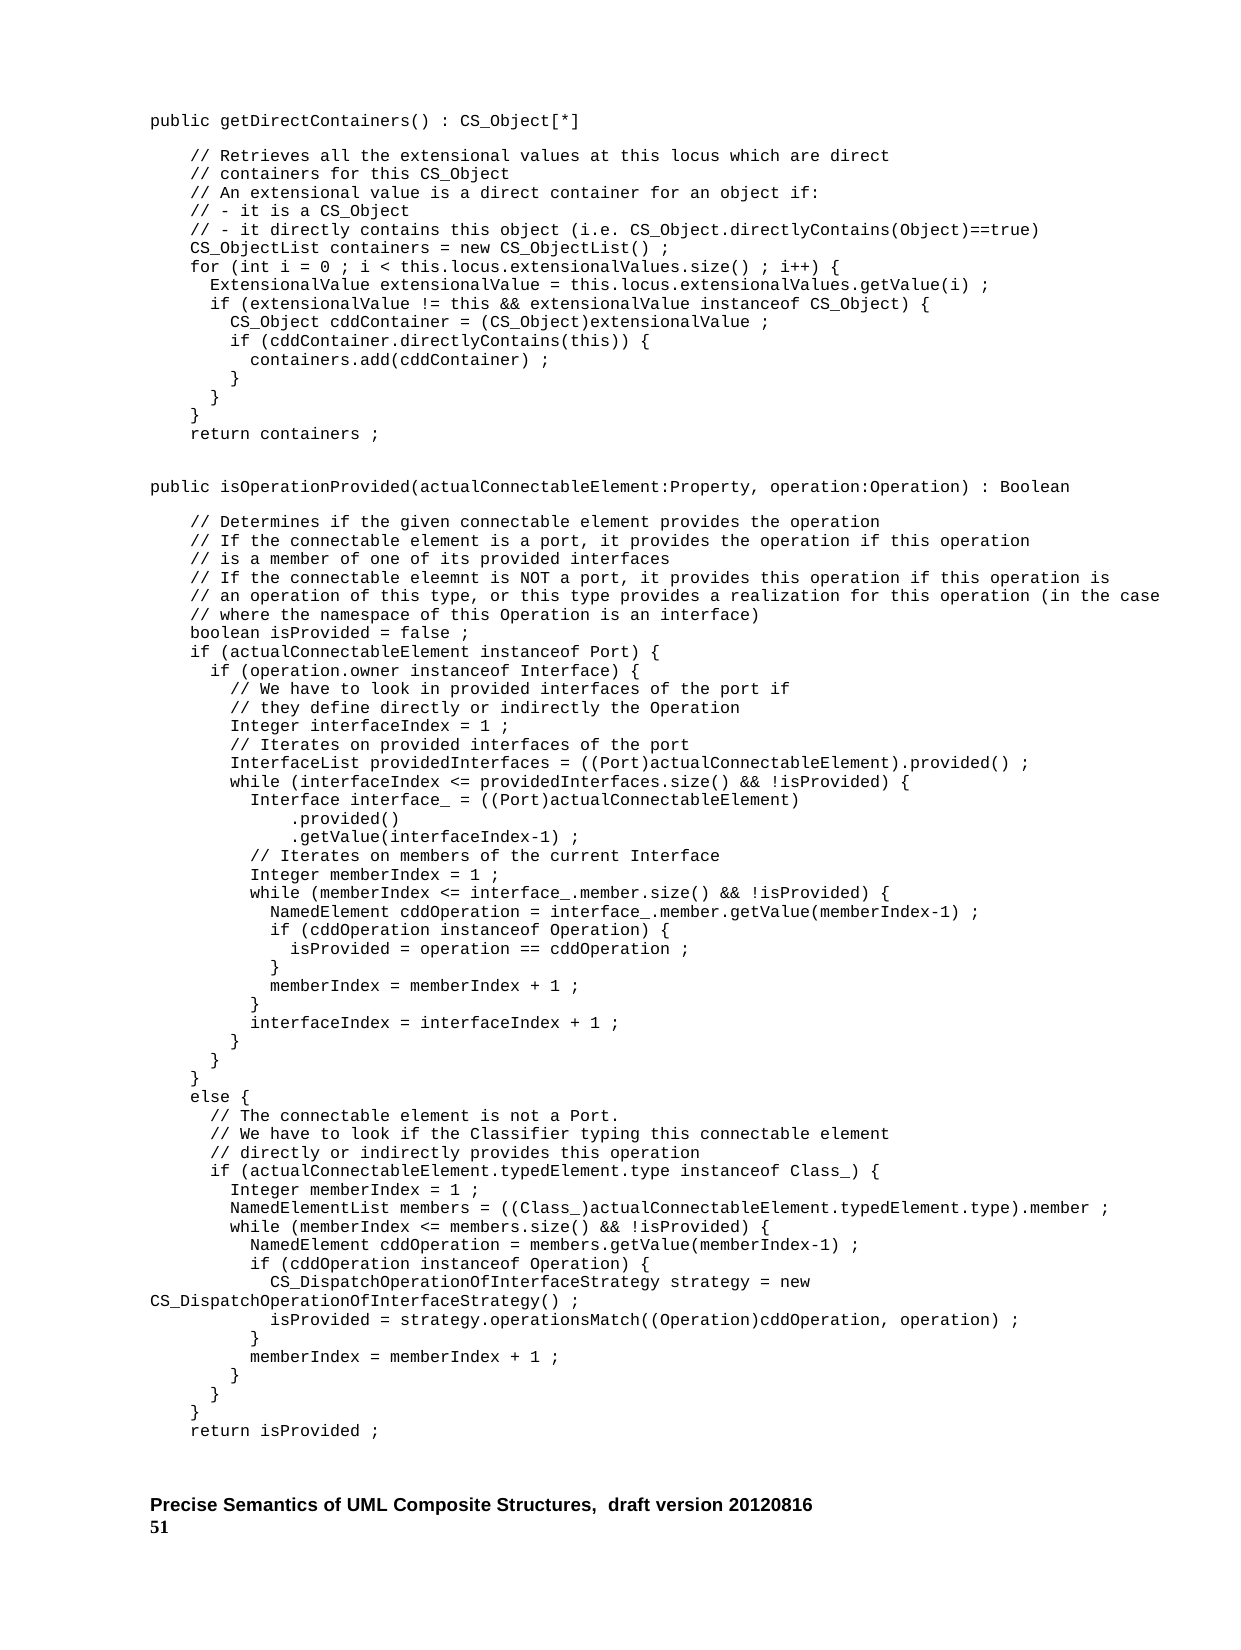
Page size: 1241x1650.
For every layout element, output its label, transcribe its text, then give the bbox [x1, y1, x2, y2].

text public getDirectContainers() : CS_Object[*] [150, 112, 1165, 131]
text // Determines if the given connectable element provides the operation // If the connectable element is a port, it provides the operation if this operation // is a member of one of its provided interfaces // If the connectable eleemnt is NOT a port, it provides this operation if this operation is // an operation of this type, or this type provides a realization for this operation (in the case // where the namespace of this Operation is an interface) boolean isProvided = false ; if (actualConnectableElement instanceof Port) { if (operation.owner instanceof Interface) { // We have to look in provided interfaces of the port if // they define directly or indirectly the Operation Integer interfaceIndex = 1 ; // Iterates on provided interfaces of the port InterfaceList providedInterfaces = ((Port)actualConnectableElement).provided() ; while (interfaceIndex <= providedInterfaces.size() && !isProvided) { Interface interface_ = ((Port)actualConnectableElement) .provided() .getValue(interfaceIndex-1) ; // Iterates on members of the current Interface Integer memberIndex = 1 ; while (memberIndex <= interface_.member.size() && !isProvided) { NamedElement cddOperation = interface_.member.getValue(memberIndex-1) ; if (cddOperation instanceof Operation) { isProvided = operation == cddOperation ; } memberIndex = memberIndex + 1 ; } interfaceIndex = interfaceIndex + 1 ; } } } else { // The connectable element is not a Port. // We have to look if the Classifier typing this connectable element // directly or indirectly provides this operation if (actualConnectableElement.typedElement.type instanceof Class_) { Integer memberIndex = 1 ; NamedElementList members = ((Class_)actualConnectableElement.typedElement.type).member ; while (memberIndex <= members.size() && !isProvided) { NamedElement cddOperation = members.getValue(memberIndex-1) ; if (cddOperation instanceof Operation) { CS_DispatchOperationOfInterfaceStrategy strategy = new CS_DispatchOperationOfInterfaceStrategy() ; isProvided = strategy.operationsMatch((Operation)cddOperation, operation) ; } memberIndex = memberIndex + 1 ; } } } return isProvided ; [150, 514, 1165, 1460]
text // Retrieves all the extensional values at this locus which are direct // containers for this CS_Object // An extensional value is a direct container for an object if: // - it is a CS_Object // - it directly contains this object (i.e. CS_Object.directlyContains(Object)==true) CS_ObjectList containers = new CS_ObjectList() ; for (int i = 0 ; i < this.locus.extensionalValues.size() ; i++) { ExtensionalValue extensionalValue = this.locus.extensionalValues.getValue(i) ; if (extensionalValue != this && extensionalValue instanceof CS_Object) { CS_Object cddContainer = (CS_Object)extensionalValue ; if (cddContainer.directlyContains(this)) { containers.add(cddContainer) ; } } } return containers ; [150, 147, 1165, 463]
text public isOperationProvided(actualConnectableElement:Property, operation:Operation) : Boolean [150, 479, 1165, 498]
